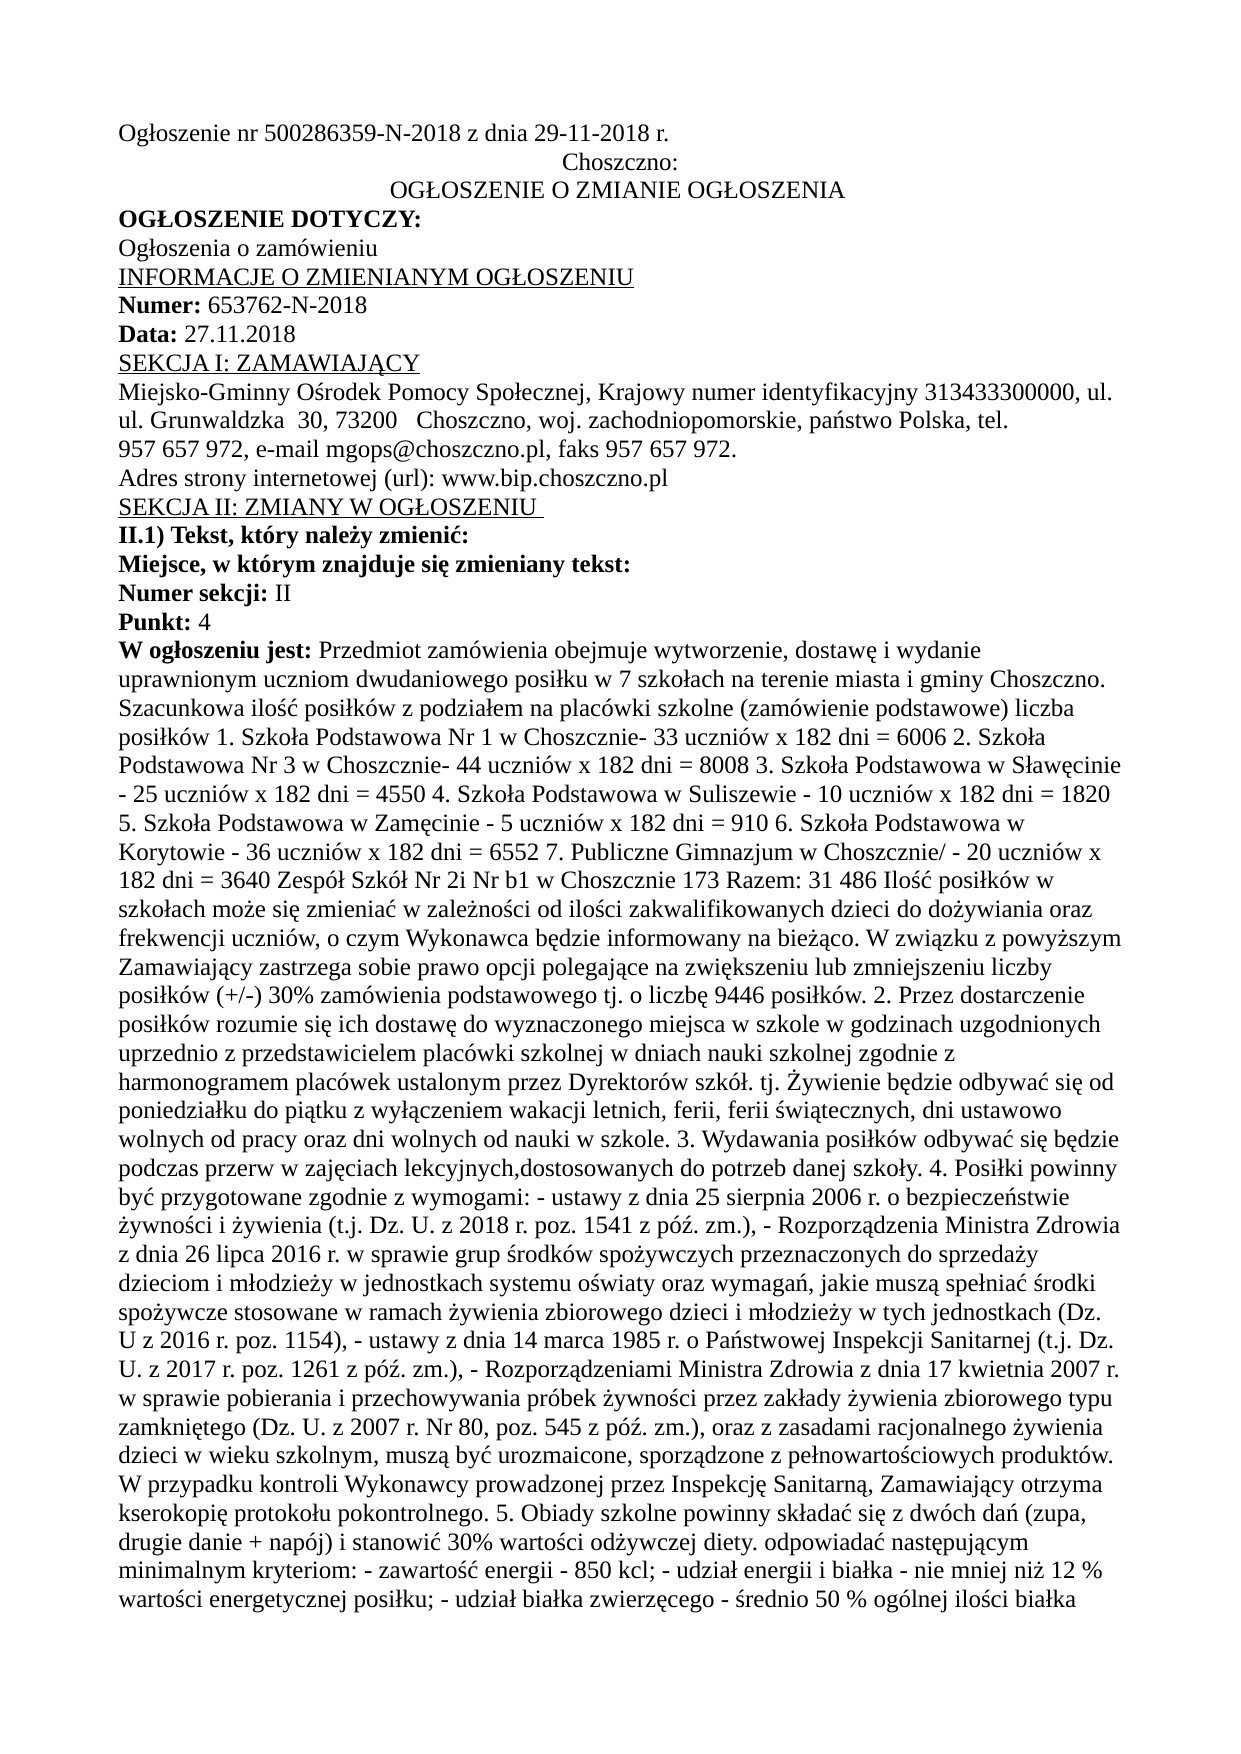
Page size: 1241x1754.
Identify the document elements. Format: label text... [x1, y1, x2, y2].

text INFORMACJE O ZMIENIANYM OGŁOSZENIU [118, 262, 1122, 291]
text Miejsce, w którym znajduje się zmieniany tekst: Numer sekcji: II Punkt: 4 W ogłoszeniu jest: Przedmiot zamówienia obejmuje wytworzenie, dostawę i wydanie uprawnionym uczniom dwudaniowego posiłku w 7 szkołach na terenie miasta i gminy Choszczno. Szacunkowa ilość posiłków z podziałem na placówki szkolne (zamówienie podstawowe) liczba posiłków 1. Szkoła Podstawowa Nr 1 w Choszcznie- 33 uczniów x 182 dni = 6006 2. Szkoła Podstawowa Nr 3 w Choszcznie- 44 uczniów x 182 dni = 8008 3. Szkoła Podstawowa w Sławęcinie - 25 uczniów x 182 dni = 4550 4. Szkoła Podstawowa w Suliszewie - 10 uczniów x 182 dni = 1820 5. Szkoła Podstawowa w Zamęcinie - 5 uczniów x 182 dni = 910 6. Szkoła Podstawowa w Korytowie - 36 uczniów x 182 dni = 6552 7. Publiczne Gimnazjum w Choszcznie/ - 20 uczniów x 182 dni = 3640 Zespół Szkół Nr 2i Nr b1 w Choszcznie 173 Razem: 31 486 Ilość posiłków w szkołach może się zmieniać w zależności od ilości zakwalifikowanych dzieci do dożywiania oraz frekwencji uczniów, o czym Wykonawca będzie informowany na bieżąco. W związku z powyższym Zamawiający zastrzega sobie prawo opcji polegające na zwiększeniu lub zmniejszeniu liczby posiłków (+/-) 30% zamówienia podstawowego tj. o liczbę 9446 posiłków. 2. Przez dostarczenie posiłków rozumie się ich dostawę do wyznaczonego miejsca w szkole w godzinach uzgodnionych uprzednio z przedstawicielem placówki szkolnej w dniach nauki szkolnej zgodnie z harmonogramem placówek ustalonym przez Dyrektorów szkół. tj. Żywienie będzie odbywać się od poniedziałku do piątku z wyłączeniem wakacji letnich, ferii, ferii świątecznych, dni ustawowo wolnych od pracy oraz dni wolnych od nauki w szkole. 3. Wydawania posiłków odbywać się będzie podczas przerw w zajęciach lekcyjnych,dostosowanych do potrzeb danej szkoły. 4. Posiłki powinny być przygotowane zgodnie z wymogami: - ustawy z dnia 25 sierpnia 2006 r. o bezpieczeństwie żywności i żywienia (t.j. Dz. U. z 2018 r. poz. 1541 z póź. zm.), - Rozporządzenia Ministra Zdrowia z dnia 26 lipca 2016 r. w sprawie grup środków spożywczych przeznaczonych do sprzedaży dzieciom i młodzieży w jednostkach systemu oświaty oraz wymagań, jakie muszą spełniać środki spożywcze stosowane w ramach żywienia zbiorowego dzieci i młodzieży w tych jednostkach (Dz. U z 2016 r. poz. 1154), - ustawy z dnia 14 marca 1985 r. o Państwowej Inspekcji Sanitarnej (t.j. Dz. U. z 2017 r. poz. 1261 z póź. zm.), - Rozporządzeniami Ministra Zdrowia z dnia 17 kwietnia 2007 r. w sprawie pobierania i przechowywania próbek żywności przez zakłady żywienia zbiorowego typu zamkniętego (Dz. U. z 2007 r. Nr 80, poz. 545 z póź. zm.), oraz z zasadami racjonalnego żywienia dzieci w wieku szkolnym, muszą być urozmaicone, sporządzone z pełnowartościowych produktów. W przypadku kontroli Wykonawcy prowadzonej przez Inspekcję Sanitarną, Zamawiający otrzyma kserokopię protokołu pokontrolnego. 5. Obiady szkolne powinny składać się z dwóch dań (zupa, drugie danie + napój) i stanowić 30% wartości odżywczej diety. odpowiadać następującym minimalnym kryteriom: - zawartość energii - 850 kcl; - udział energii i białka - nie mniej niż 12 % wartości energetycznej posiłku; - udział białka zwierzęcego - średnio 50 % ogólnej ilości białka [118, 549, 1122, 1613]
text SEKCJA II: ZMIANY W OGŁOSZENIU [118, 492, 1122, 521]
text Choszczno: OGŁOSZENIE O ZMIANIE OGŁOSZENIA [118, 147, 1122, 204]
text OGŁOSZENIE DOTYCZY: [118, 204, 1122, 233]
text Ogłoszenie nr 500286359-N-2018 z dnia 29-11-2018 r. [118, 118, 1122, 147]
text SEKCJA I: ZAMAWIAJĄCY [118, 348, 1122, 377]
text Miejsko-Gminny Ośrodek Pomocy Społecznej, Krajowy numer identyfikacyjny 313433300000, ul. ul. Grunwaldzka 30, 73200 Choszczno, woj. zachodniopomorskie, państwo Polska, tel. 957 657 972, e-mail mgops@choszczno.pl, faks 957 657 972. Adres strony internetowej (url): www.bip.choszczno.pl [118, 377, 1122, 492]
text II.1) Tekst, który należy zmienić: [118, 521, 1122, 549]
text Ogłoszenia o zamówieniu [118, 233, 1122, 262]
text Numer: 653762-N-2018 Data: 27.11.2018 [118, 291, 1122, 348]
